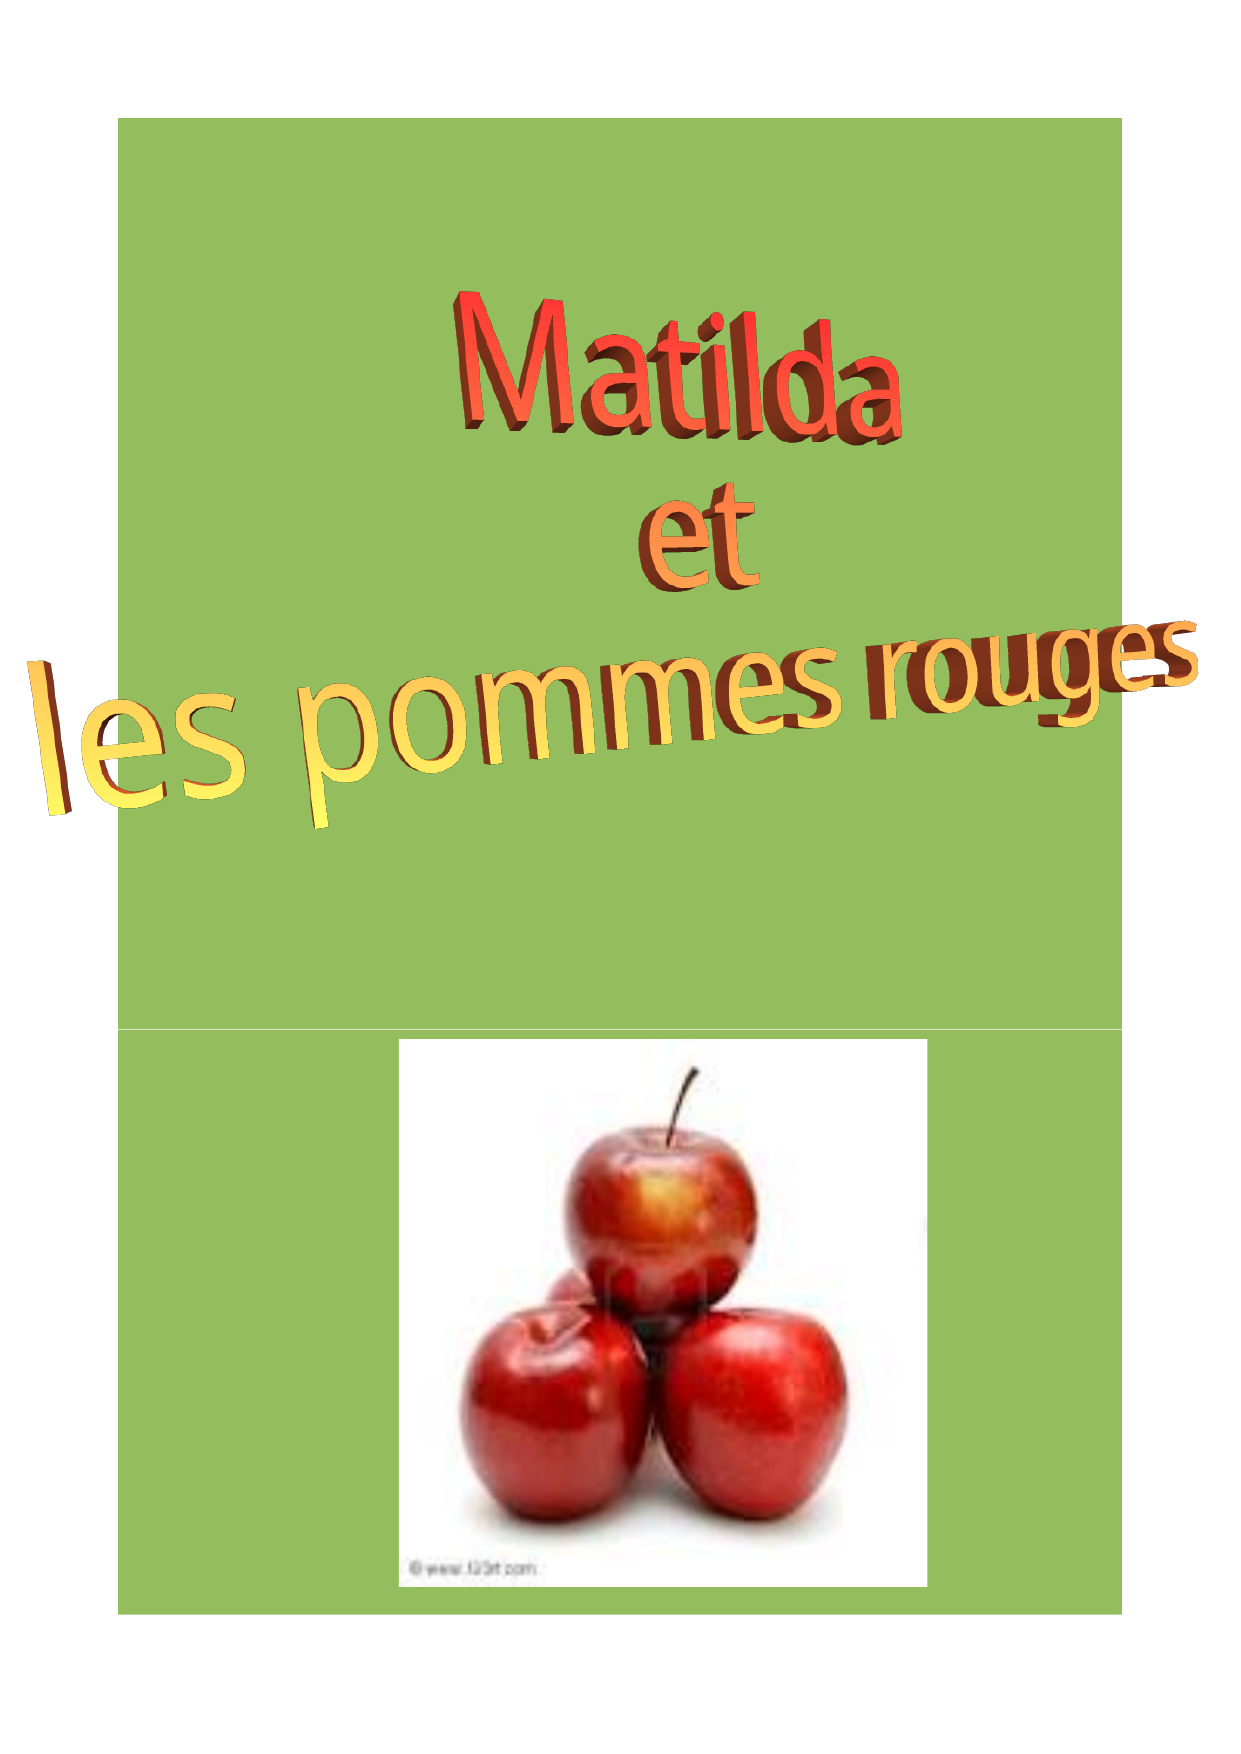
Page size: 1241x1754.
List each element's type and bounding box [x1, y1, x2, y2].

picture [398, 1039, 928, 1587]
